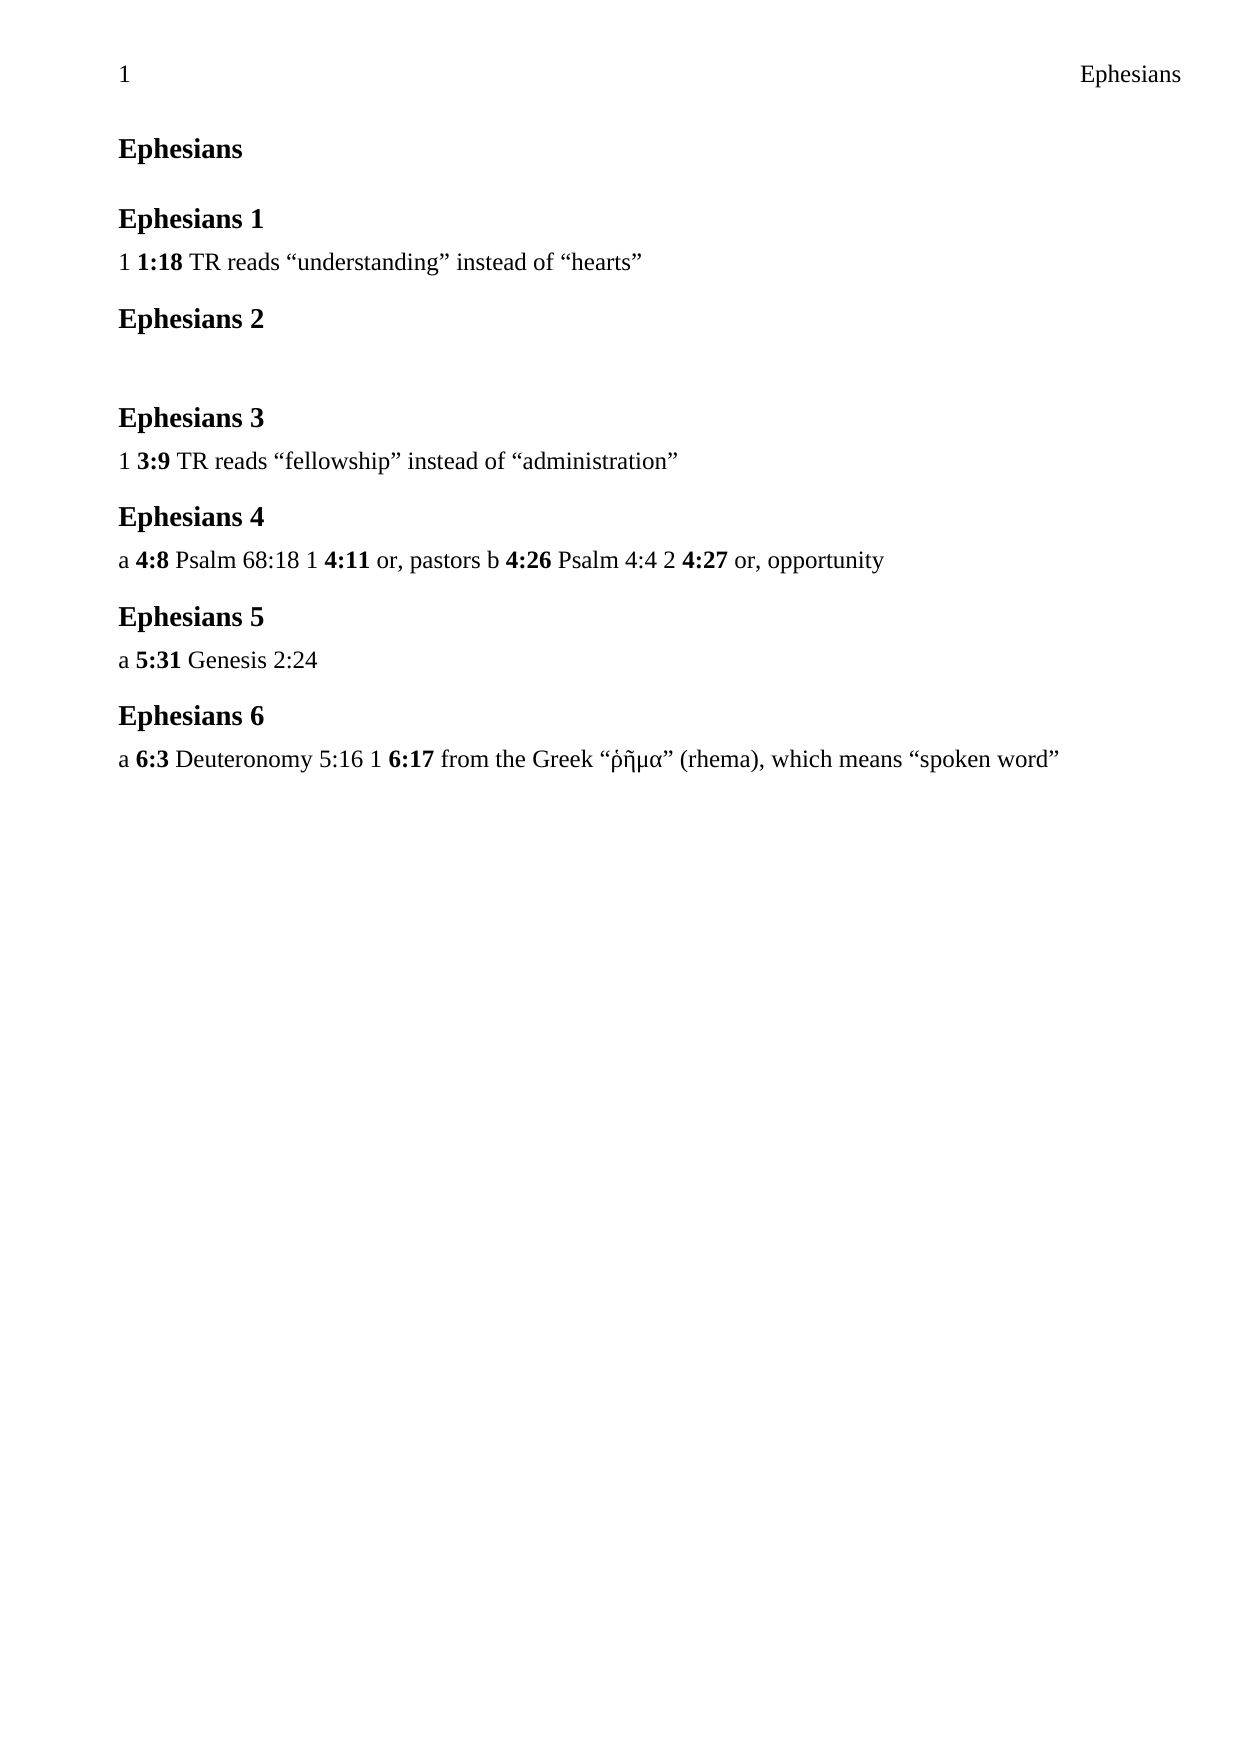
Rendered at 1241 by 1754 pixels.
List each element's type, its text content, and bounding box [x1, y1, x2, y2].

subtitle Ephesians 2 [118, 301, 1181, 334]
text 1 1:18 TR reads “understanding” instead of “hearts” [118, 247, 1181, 276]
text a 5:31 Genesis 2:24 [118, 645, 1181, 674]
subtitle Ephesians 4 [118, 500, 1181, 533]
text a 4:8 Psalm 68:18 1 4:11 or, pastors b 4:26 Psalm 4:4 2 4:27 or, opportunity [118, 546, 1181, 574]
subtitle Ephesians 3 [118, 401, 1181, 434]
subtitle Ephesians [118, 131, 1181, 164]
text 1 3:9 TR reads “fellowship” instead of “administration” [118, 446, 1181, 475]
subtitle Ephesians 1 [118, 202, 1181, 235]
subtitle Ephesians 5 [118, 599, 1181, 632]
subtitle Ephesians 6 [118, 699, 1181, 732]
text a 6:3 Deuteronomy 5:16 1 6:17 from the Greek “ῥῆμα” (rhema), which means “spoken word” [118, 744, 1181, 773]
